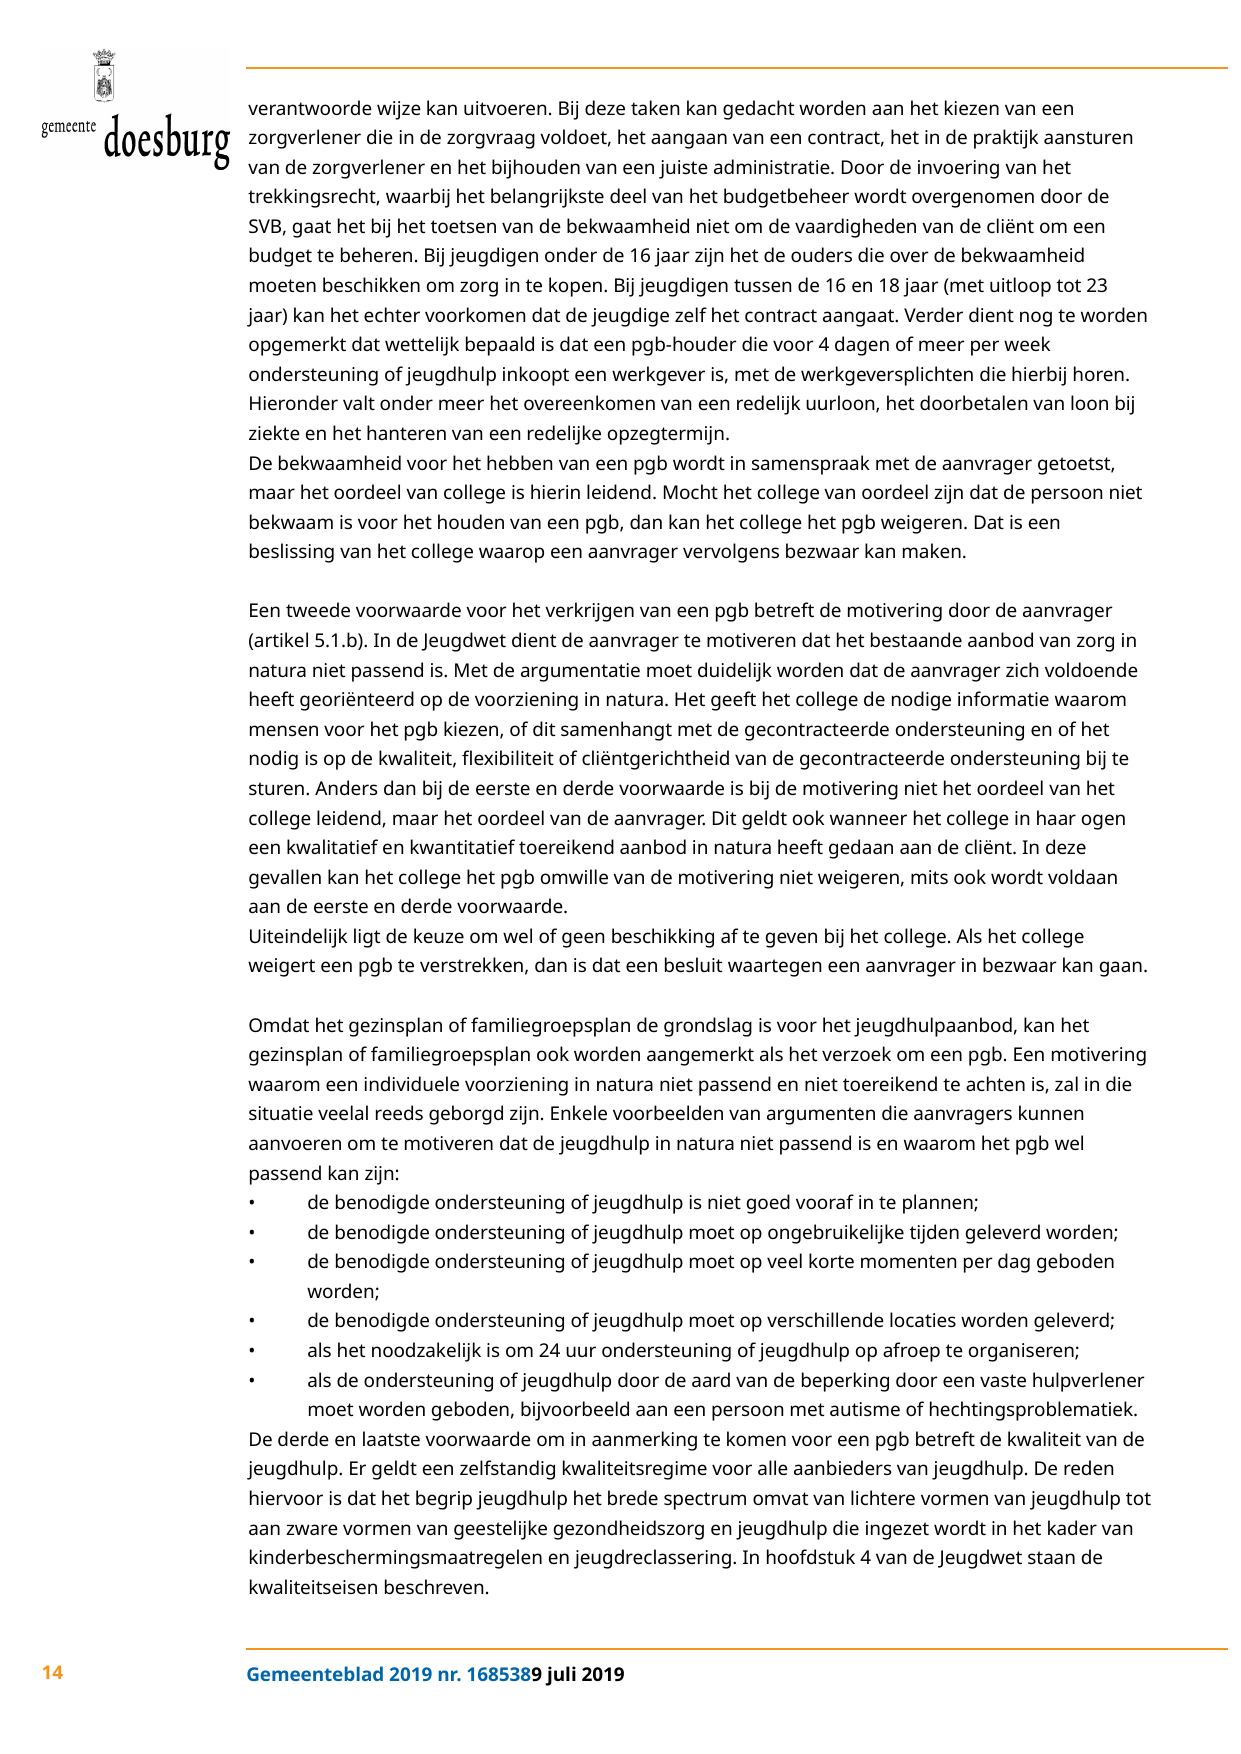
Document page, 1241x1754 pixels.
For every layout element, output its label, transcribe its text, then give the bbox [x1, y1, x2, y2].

list als het noodzakelijk is om 24 uur ondersteuning of jeugdhulp op afroep te organiseren; [248, 1337, 1152, 1363]
text De bekwaamheid voor het hebben van een pgb wordt in samenspraak met de aanvrager getoetst, maar het oordeel van college is hierin leidend. Mocht het college van oordeel zijn dat de persoon niet bekwaam is voor het houden van een pgb, dan kan het college het pgb weigeren. Dat is een beslissing van het college waarop een aanvrager vervolgens bezwaar kan maken. [248, 450, 1152, 564]
list de benodigde ondersteuning of jeugdhulp is niet goed vooraf in te plannen; [248, 1189, 1152, 1215]
text Uiteindelijk ligt de keuze om wel of geen beschikking af te geven bij het college. Als het college weigert een pgb te verstrekken, dan is dat een besluit waartegen een aanvrager in bezwaar kan gaan. [248, 923, 1152, 978]
list de benodigde ondersteuning of jeugdhulp moet op veel korte momenten per dag geboden worden; [248, 1248, 1152, 1304]
list als de ondersteuning of jeugdhulp door de aard van de beperking door een vaste hulpverlener moet worden geboden, bijvoorbeeld aan een persoon met autisme of hechtingsproblematiek. [248, 1367, 1152, 1422]
text Omdat het gezinsplan of familiegroepsplan de grondslag is voor het jeugdhulpaanbod, kan het gezinsplan of familiegroepsplan ook worden aangemerkt als het verzoek om een pgb. Een motivering waarom een individuele voorziening in natura niet passend en niet toereikend te achten is, zal in die situatie veelal reeds geborgd zijn. Enkele voorbeelden van argumenten die aanvragers kunnen aanvoeren om te motiveren dat de jeugdhulp in natura niet passend is en waarom het pgb wel passend kan zijn: [248, 1012, 1152, 1186]
text De derde en laatste voorwaarde om in aanmerking te komen voor een pgb betreft de kwaliteit van de jeugdhulp. Er geldt een zelfstandig kwaliteitsregime voor alle aanbieders van jeugdhulp. De reden hiervoor is dat het begrip jeugdhulp het brede spectrum omvat van lichtere vormen van jeugdhulp tot aan zware vormen van geestelijke gezondheidszorg en jeugdhulp die ingezet wordt in het kader van kinderbeschermingsmaatregelen en jeugdreclassering. In hoofdstuk 4 van de Jeugdwet staan de kwaliteitseisen beschreven. [248, 1426, 1152, 1600]
text Een tweede voorwaarde voor het verkrijgen van een pgb betreft de motivering door de aanvrager (artikel 5.1.b). In de Jeugdwet dient de aanvrager te motiveren dat het bestaande aanbod van zorg in natura niet passend is. Met de argumentatie moet duidelijk worden dat de aanvrager zich voldoende heeft georiënteerd op de voorziening in natura. Het geeft het college de nodige informatie waarom mensen voor het pgb kiezen, of dit samenhangt met de gecontracteerde ondersteuning en of het nodig is op de kwaliteit, flexibiliteit of cliëntgerichtheid van de gecontracteerde ondersteuning bij te sturen. Anders dan bij de eerste en derde voorwaarde is bij de motivering niet het oordeel van het college leidend, maar het oordeel van de aanvrager. Dit geldt ook wanneer het college in haar ogen een kwalitatief en kwantitatief toereikend aanbod in natura heeft gedaan aan de cliënt. In deze gevallen kan het college het pgb omwille van de motivering niet weigeren, mits ook wordt voldaan aan de eerste en derde voorwaarde. [248, 598, 1152, 919]
picture [41, 47, 231, 172]
list de benodigde ondersteuning of jeugdhulp moet op ongebruikelijke tijden geleverd worden; [248, 1219, 1152, 1245]
text verantwoorde wijze kan uitvoeren. Bij deze taken kan gedacht worden aan het kiezen van een zorgverlener die in de zorgvraag voldoet, het aangaan van een contract, het in de praktijk aansturen van de zorgverlener en het bijhouden van een juiste administratie. Door de invoering van het trekkingsrecht, waarbij het belangrijkste deel van het budgetbeheer wordt overgenomen door de SVB, gaat het bij het toetsen van de bekwaamheid niet om de vaardigheden van de cliënt om een budget te beheren. Bij jeugdigen onder de 16 jaar zijn het de ouders die over de bekwaamheid moeten beschikken om zorg in te kopen. Bij jeugdigen tussen de 16 en 18 jaar (met uitloop tot 23 jaar) kan het echter voorkomen dat de jeugdige zelf het contract aangaat. Verder dient nog te worden opgemerkt dat wettelijk bepaald is dat een pgb-houder die voor 4 dagen of meer per week ondersteuning of jeugdhulp inkoopt een werkgever is, met de werkgeversplichten die hierbij horen. Hieronder valt onder meer het overeenkomen van een redelijk uurloon, het doorbetalen van loon bij ziekte en het hanteren van een redelijke opzegtermijn. [248, 95, 1152, 446]
list de benodigde ondersteuning of jeugdhulp moet op verschillende locaties worden geleverd; [248, 1308, 1152, 1333]
